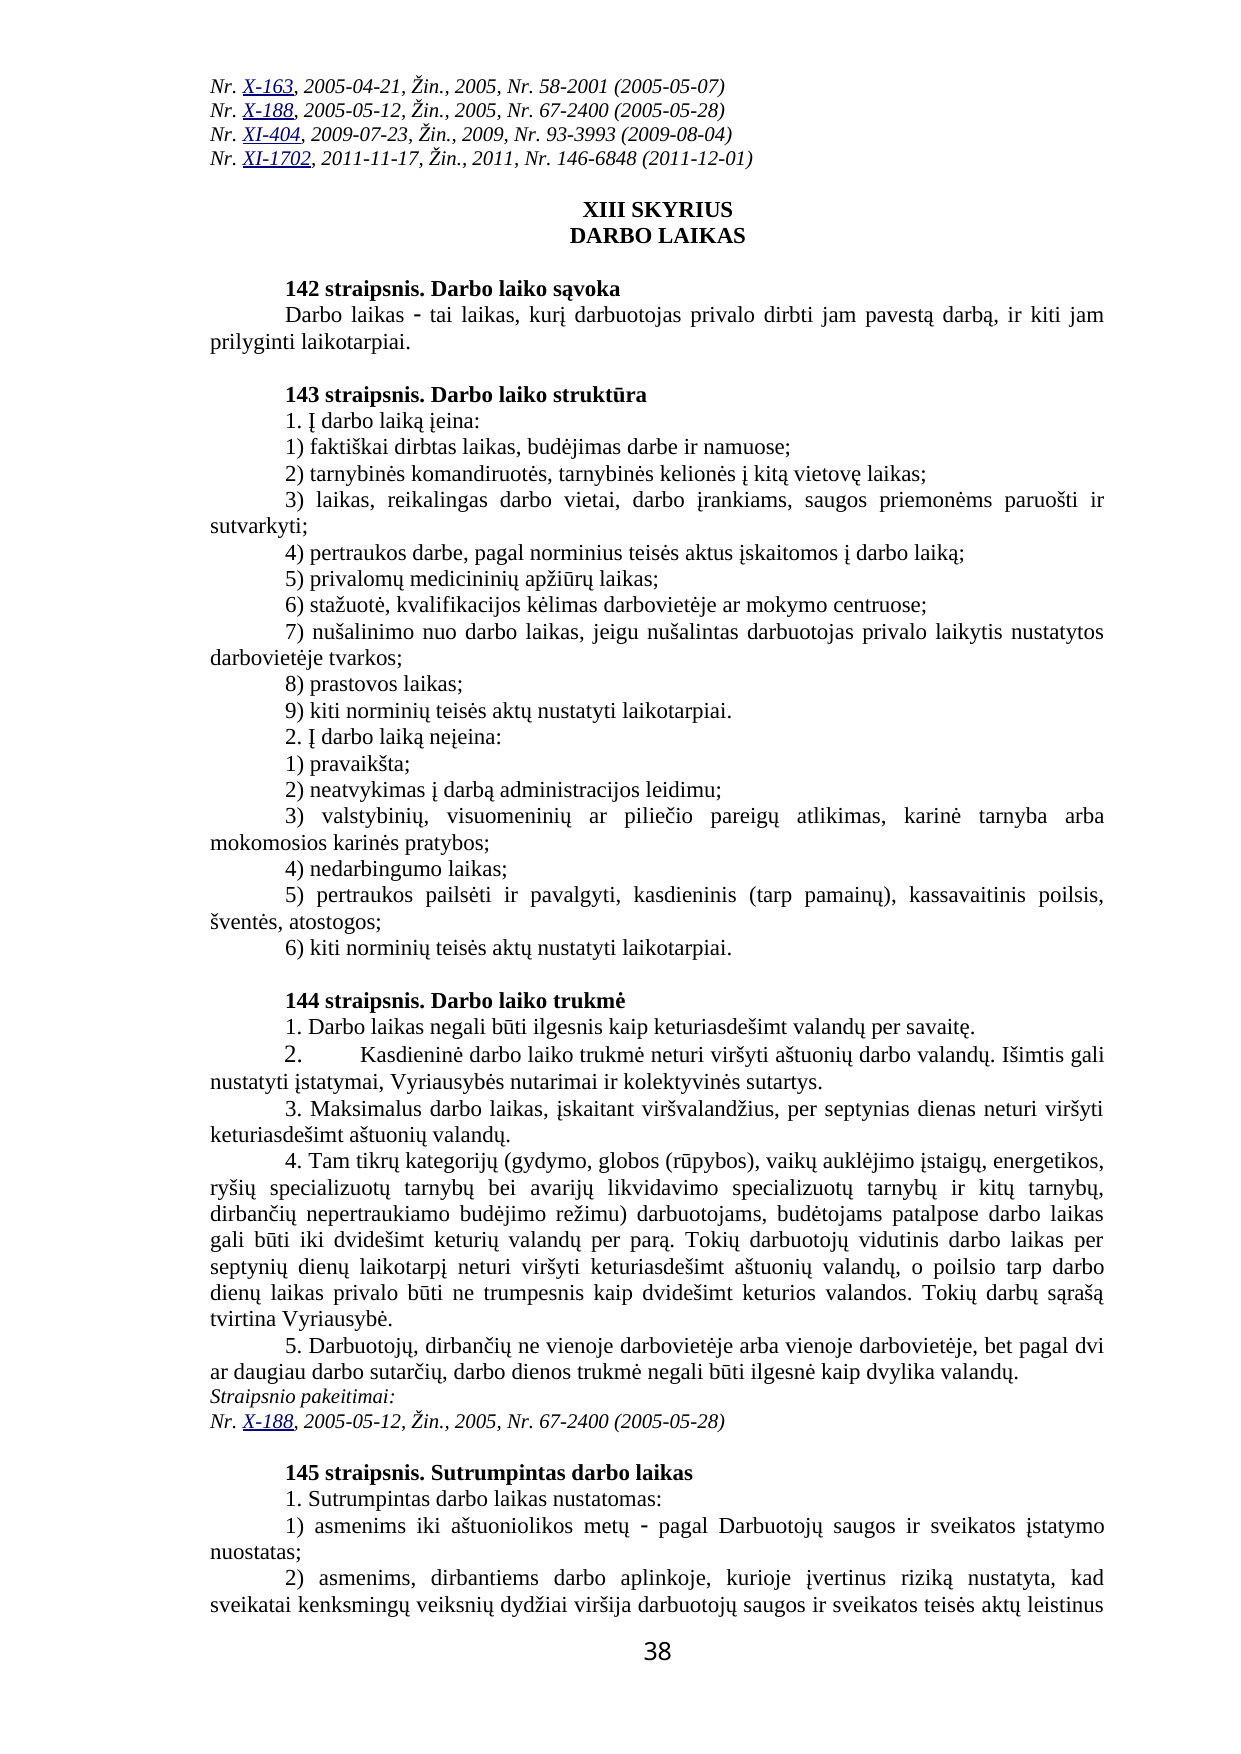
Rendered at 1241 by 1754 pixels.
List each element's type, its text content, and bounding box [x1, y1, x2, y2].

text 1) asmenims iki aštuoniolikos metų  pagal Darbuotojų saugos ir sveikatos įstatymo nuostatas; [210, 1512, 1106, 1564]
text 2. Į darbo laiką neįeina: [210, 723, 1106, 749]
text 8) prastovos laikas; [210, 671, 1106, 697]
text 145 straipsnis. Sutrumpintas darbo laikas [210, 1459, 1106, 1485]
text 2) neatvykimas į darbą administracijos leidimu; [210, 776, 1106, 802]
text Nr. X-188, 2005-05-12, Žin., 2005, Nr. 67-2400 (2005-05-28) [210, 1408, 1106, 1433]
text 3. Maksimalus darbo laikas, įskaitant viršvalandžius, per septynias dienas neturi viršyti keturiasdešimt aštuonių valandų. [210, 1094, 1106, 1147]
text 6) stažuotė, kvalifikacijos kėlimas darbovietėje ar mokymo centruose; [210, 591, 1106, 618]
text 144 straipsnis. Darbo laiko trukmė [210, 987, 1106, 1013]
text 5. Darbuotojų, dirbančių ne vienoje darbovietėje arba vienoje darbovietėje, bet pagal dvi ar daugiau darbo sutarčių, darbo dienos trukmė negali būti ilgesnė kaip dvylika valandų. [210, 1332, 1106, 1384]
text Straipsnio pakeitimai: [210, 1384, 1106, 1408]
text 4. Tam tikrų kategorijų (gydymo, globos (rūpybos), vaikų auklėjimo įstaigų, energetikos, ryšių specializuotų tarnybų bei avarijų likvidavimo specializuotų tarnybų ir kitų tarnybų, dirbančių nepertraukiamo budėjimo režimu) darbuotojams, budėtojams patalpose darbo laikas gali būti iki dvidešimt keturių valandų per parą. Tokių darbuotojų vidutinis darbo laikas per septynių dienų laikotarpį neturi viršyti keturiasdešimt aštuonių valandų, o poilsio tarp darbo dienų laikas privalo būti ne trumpesnis kaip dvidešimt keturios valandos. Tokių darbų sąrašą tvirtina Vyriausybė. [210, 1147, 1106, 1332]
text 7) nušalinimo nuo darbo laikas, jeigu nušalintas darbuotojas privalo laikytis nustatytos darbovietėje tvarkos; [210, 618, 1106, 671]
text 1) pravaikšta; [210, 749, 1106, 776]
text 1. Sutrumpintas darbo laikas nustatomas: [210, 1485, 1106, 1512]
text 1. Darbo laikas negali būti ilgesnis kaip keturiasdešimt valandų per savaitę. [210, 1013, 1106, 1039]
text Nr. XI-404, 2009-07-23, Žin., 2009, Nr. 93-3993 (2009-08-04) [210, 122, 1106, 146]
text 5) privalomų medicininių apžiūrų laikas; [210, 565, 1106, 591]
text 3) valstybinių, visuomeninių ar piliečio pareigų atlikimas, karinė tarnyba arba mokomosios karinės pratybos; [210, 802, 1106, 855]
text 5) pertraukos pailsėti ir pavalgyti, kasdieninis (tarp pamainų), kassavaitinis poilsis, šventės, atostogos; [210, 881, 1106, 934]
text 143 straipsnis. Darbo laiko struktūra [210, 381, 1106, 407]
text 9) kiti norminių teisės aktų nustatyti laikotarpiai. [210, 697, 1106, 723]
text 1. Į darbo laiką įeina: [210, 407, 1106, 433]
text Nr. X-163, 2005-04-21, Žin., 2005, Nr. 58-2001 (2005-05-07) [210, 73, 1106, 98]
text Nr. XI-1702, 2011-11-17, Žin., 2011, Nr. 146-6848 (2011-12-01) [210, 146, 1106, 170]
text 4) nedarbingumo laikas; [210, 855, 1106, 881]
text 2) asmenims, dirbantiems darbo aplinkoje, kurioje įvertinus riziką nustatyta, kad sveikatai kenksmingų veiksnių dydžiai viršija darbuotojų saugos ir sveikatos teisės aktų leistinus [210, 1564, 1106, 1617]
text 142 straipsnis. Darbo laiko sąvoka [210, 275, 1106, 302]
text XIII SKYRIUS [210, 196, 1106, 222]
text Darbo laikas  tai laikas, kurį darbuotojas privalo dirbti jam pavestą darbą, ir kiti jam prilyginti laikotarpiai. [210, 302, 1106, 354]
text 2) tarnybinės komandiruotės, tarnybinės kelionės į kitą vietovę laikas; [210, 460, 1106, 486]
text 1) faktiškai dirbtas laikas, budėjimas darbe ir namuose; [210, 433, 1106, 460]
text Nr. X-188, 2005-05-12, Žin., 2005, Nr. 67-2400 (2005-05-28) [210, 98, 1106, 122]
list Kasdieninė darbo laiko trukmė neturi viršyti aštuonių darbo valandų. Išimtis gali nustatyti įstatymai, Vyriausybės nutarimai ir kolektyvinės sutartys. [210, 1039, 1106, 1094]
text DARBO LAIKAS [210, 222, 1106, 249]
text 3) laikas, reikalingas darbo vietai, darbo įrankiams, saugos priemonėms paruošti ir sutvarkyti; [210, 486, 1106, 539]
text 4) pertraukos darbe, pagal norminius teisės aktus įskaitomos į darbo laiką; [210, 539, 1106, 565]
text 6) kiti norminių teisės aktų nustatyti laikotarpiai. [210, 934, 1106, 960]
